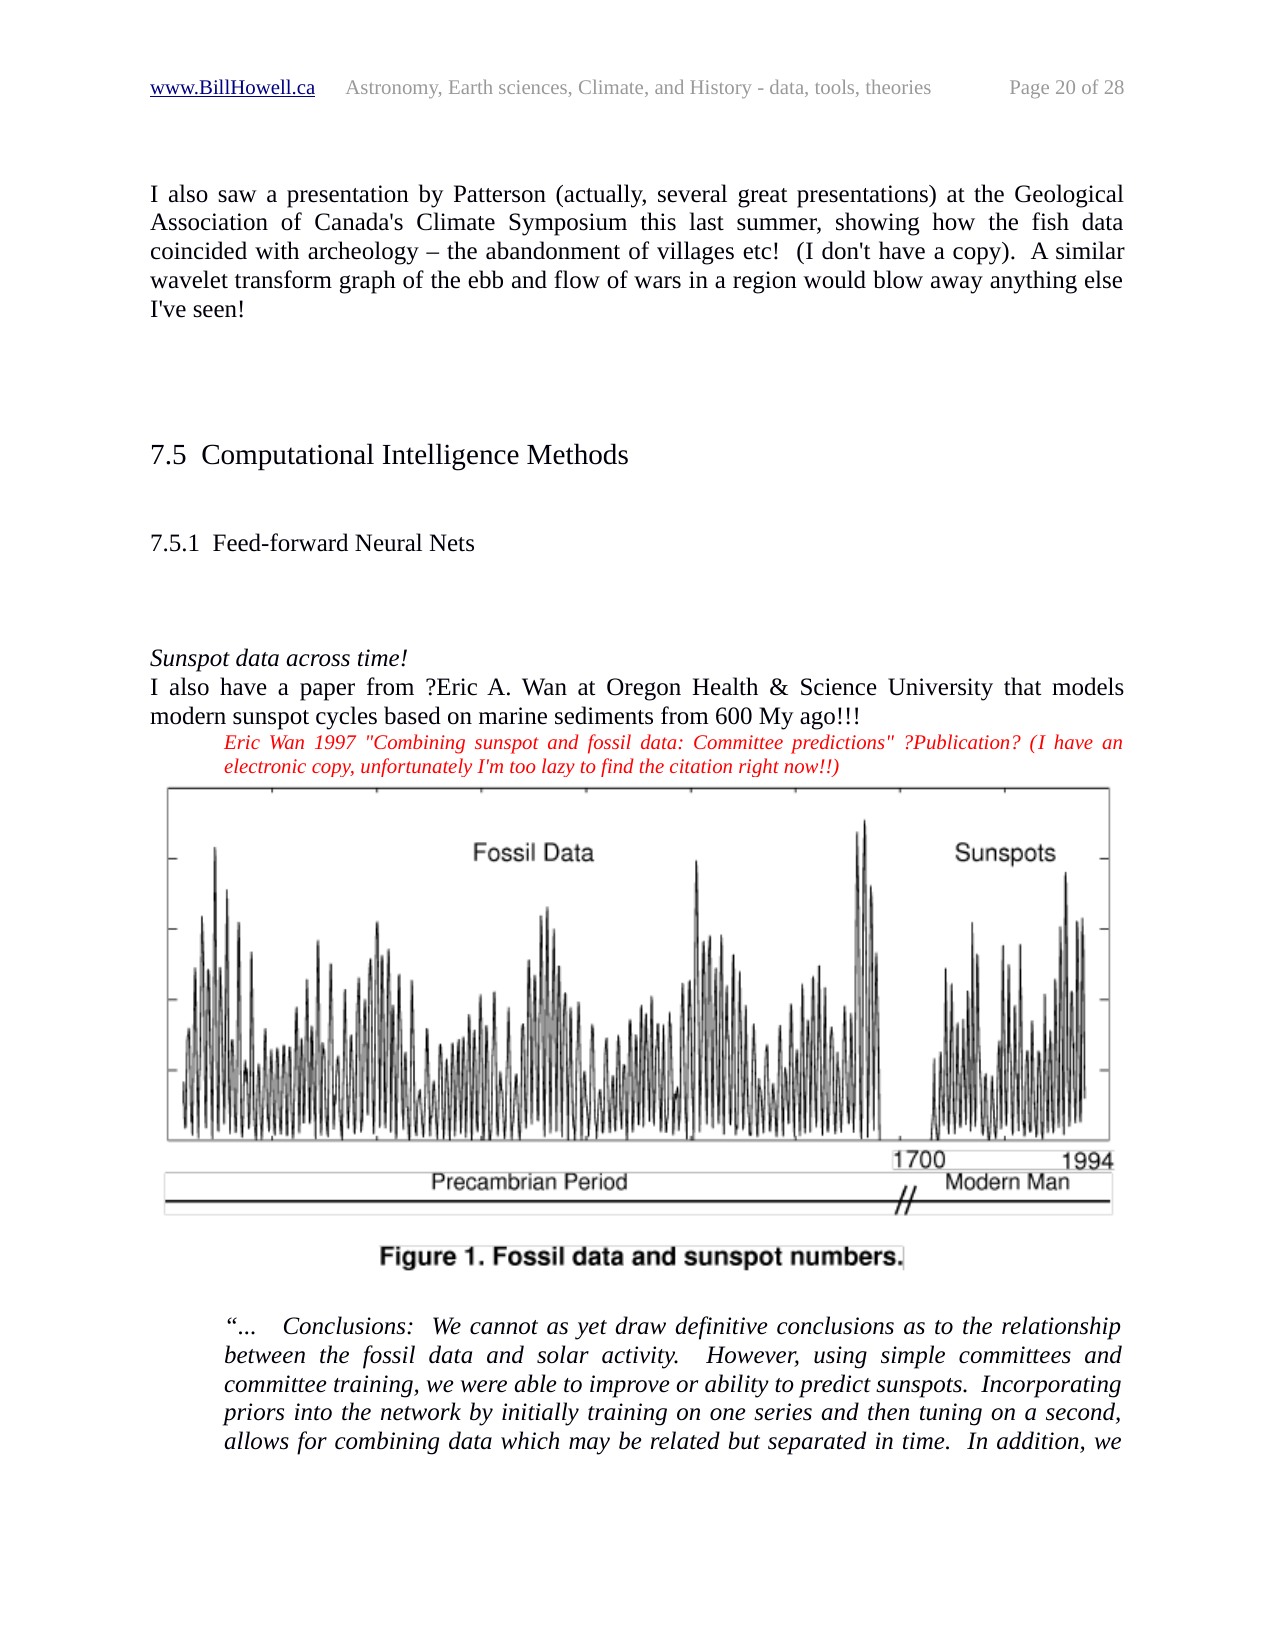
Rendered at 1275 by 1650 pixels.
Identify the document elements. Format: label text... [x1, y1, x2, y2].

text “... Conclusions: We cannot as yet draw definitive conclusions as to the relationship between the fossil data and solar activity. However, using simple committees and committee training, we were able to improve or ability to predict sunspots. Incorporating priors into the network by initially training on one series and then tuning on a second, allows for combining data which may be related but separated in time. In addition, we [224, 1311, 1125, 1455]
subtitle 7.5 Computational Intelligence Methods [150, 437, 1125, 471]
text I also saw a presentation by Patterson (actually, several great presentations) at the Geological Association of Canada's Climate Symposium this last summer, showing how the fish data coincided with archeology – the abandonment of villages etc! (I don't have a copy). A similar wavelet transform graph of the ebb and flow of wars in a region would blow away anything else I've seen! [150, 179, 1125, 322]
text I also have a paper from ?Eric A. Wan at Oregon Health & Science University that models modern sunspot cycles based on marine sediments from 600 My ago!!! [150, 672, 1125, 730]
text Sunspot data across time! [150, 643, 1125, 672]
picture [150, 777, 1125, 1283]
text Eric Wan 1997 "Combining sunspot and fossil data: Committee predictions" ?Publication? (I have an electronic copy, unfortunately I'm too lazy to find the citation right now!!) [224, 730, 1125, 777]
subtitle 7.5.1 Feed-forward Neural Nets [150, 528, 1125, 557]
